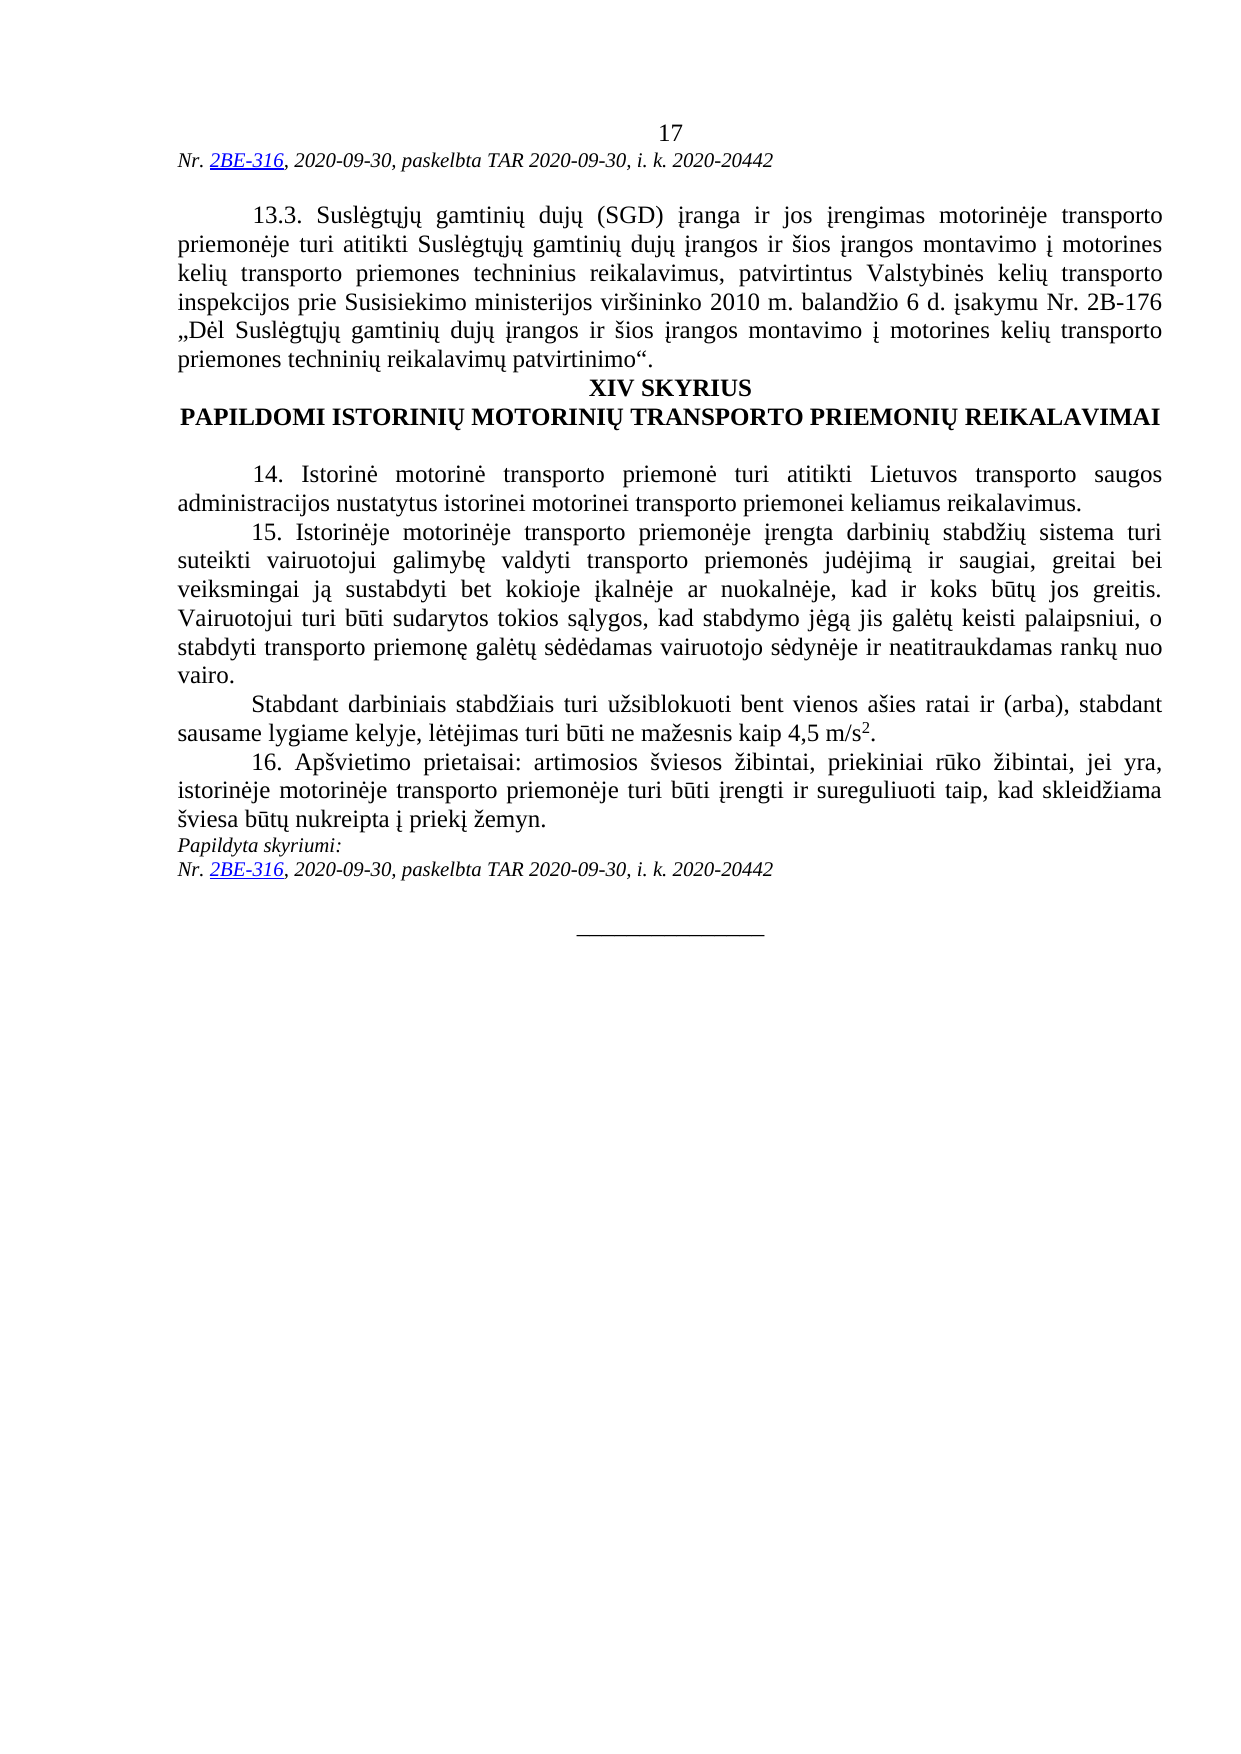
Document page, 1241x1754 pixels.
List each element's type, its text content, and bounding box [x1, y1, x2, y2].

text 13.3. Suslėgtųjų gamtinių dujų (SGD) įranga ir jos įrengimas motorinėje transporto priemonėje turi atitikti Suslėgtųjų gamtinių dujų įrangos ir šios įrangos montavimo į motorines kelių transporto priemones techninius reikalavimus, patvirtintus Valstybinės kelių transporto inspekcijos prie Susisiekimo ministerijos viršininko 2010 m. balandžio 6 d. įsakymu Nr. 2B-176 „Dėl Suslėgtųjų gamtinių dujų įrangos ir šios įrangos montavimo į motorines kelių transporto priemones techninių reikalavimų patvirtinimo“. [177, 200, 1163, 373]
text 15. Istorinėje motorinėje transporto priemonėje įrengta darbinių stabdžių sistema turi suteikti vairuotojui galimybę valdyti transporto priemonės judėjimą ir saugiai, greitai bei veiksmingai ją sustabdyti bet kokioje įkalnėje ar nuokalnėje, kad ir koks būtų jos greitis. Vairuotojui turi būti sudarytos tokios sąlygos, kad stabdymo jėgą jis galėtų keisti palaipsniui, o stabdyti transporto priemonę galėtų sėdėdamas vairuotojo sėdynėje ir neatitraukdamas rankų nuo vairo. [177, 517, 1163, 689]
text Nr. 2BE-316, 2020-09-30, paskelbta TAR 2020-09-30, i. k. 2020-20442 [177, 148, 1163, 172]
text 14. Istorinė motorinė transporto priemonė turi atitikti Lietuvos transporto saugos administracijos nustatytus istorinei motorinei transporto priemonei keliamus reikalavimus. [177, 459, 1163, 517]
text 16. Apšvietimo prietaisai: artimosios šviesos žibintai, priekiniai rūko žibintai, jei yra, istorinėje motorinėje transporto priemonėje turi būti įrengti ir sureguliuoti taip, kad skleidžiama šviesa būtų nukreipta į priekį žemyn. [177, 747, 1163, 833]
text Stabdant darbiniais stabdžiais turi užsiblokuoti bent vienos ašies ratai ir (arba), stabdant sausame lygiame kelyje, lėtėjimas turi būti ne mažesnis kaip 4,5 m/s2. [177, 689, 1163, 747]
text PAPILDOMI ISTORINIŲ MOTORINIŲ TRANSPORTO PRIEMONIŲ REIKALAVIMAI [177, 402, 1163, 430]
text XIV SKYRIUS [177, 373, 1163, 402]
text _______________ [177, 910, 1163, 938]
text Nr. 2BE-316, 2020-09-30, paskelbta TAR 2020-09-30, i. k. 2020-20442 [177, 857, 1163, 881]
text Papildyta skyriumi: [177, 833, 1163, 857]
